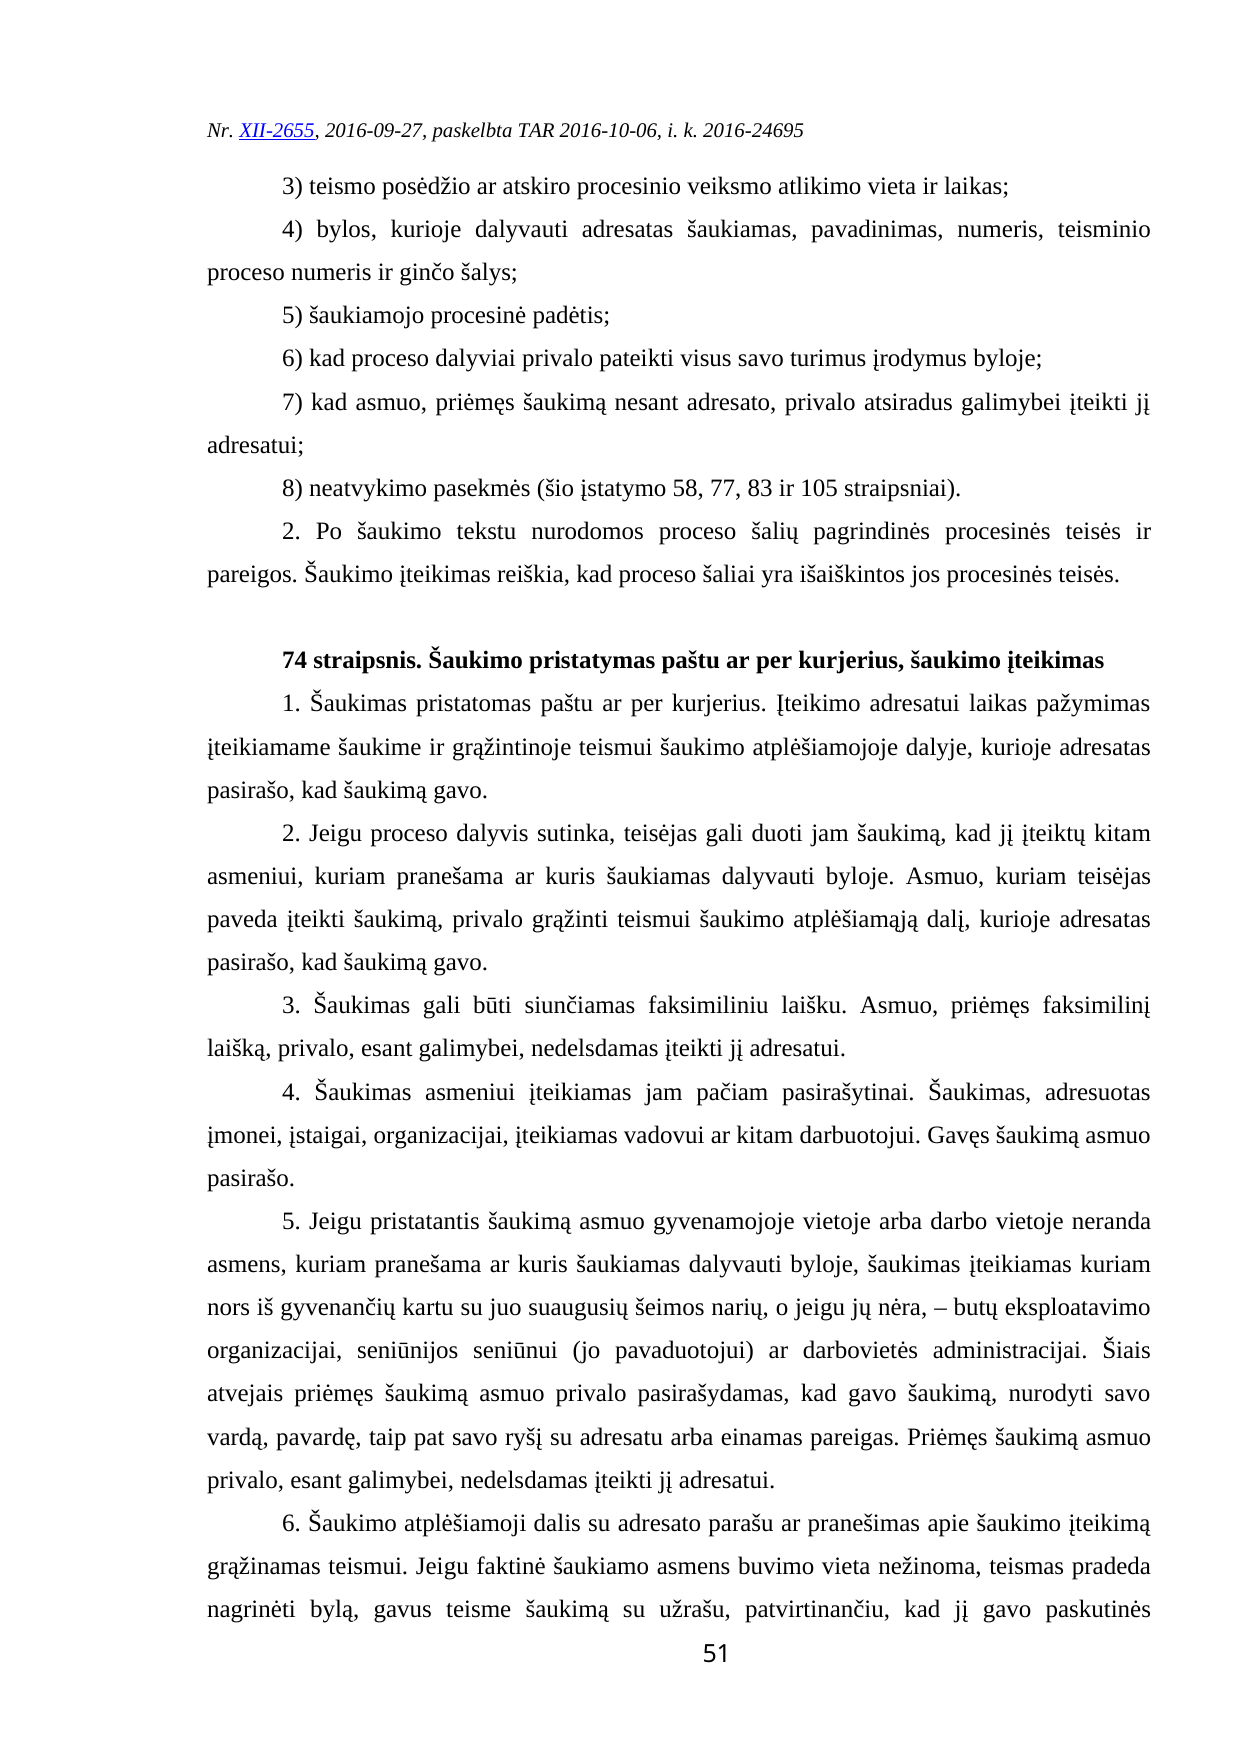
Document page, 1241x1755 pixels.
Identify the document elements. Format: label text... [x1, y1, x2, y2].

text 7) kad asmuo, priėmęs šaukimą nesant adresato, privalo atsiradus galimybei įteikti jį adresatui; [207, 387, 1152, 458]
text 5) šaukiamojo procesinė padėtis; [207, 300, 1152, 329]
text 4. Šaukimas asmeniui įteikiamas jam pačiam pasirašytinai. Šaukimas, adresuotas įmonei, įstaigai, organizacijai, įteikiamas vadovui ar kitam darbuotojui. Gavęs šaukimą asmuo pasirašo. [207, 1077, 1152, 1192]
text 2. Po šaukimo tekstu nurodomos proceso šalių pagrindinės procesinės teisės ir pareigos. Šaukimo įteikimas reiškia, kad proceso šaliai yra išaiškintos jos procesinės teisės. [207, 516, 1152, 588]
text 6) kad proceso dalyviai privalo pateikti visus savo turimus įrodymus byloje; [207, 343, 1152, 372]
text 1. Šaukimas pristatomas paštu ar per kurjerius. Įteikimo adresatui laikas pažymimas įteikiamame šaukime ir grąžintinoje teismui šaukimo atplėšiamojoje dalyje, kurioje adresatas pasirašo, kad šaukimą gavo. [207, 688, 1152, 803]
text 3. Šaukimas gali būti siunčiamas faksimiliniu laišku. Asmuo, priėmęs faksimilinį laišką, privalo, esant galimybei, nedelsdamas įteikti jį adresatui. [207, 990, 1152, 1062]
text 3) teismo posėdžio ar atskiro procesinio veiksmo atlikimo vieta ir laikas; [207, 171, 1152, 200]
text 4) bylos, kurioje dalyvauti adresatas šaukiamas, pavadinimas, numeris, teisminio proceso numeris ir ginčo šalys; [207, 214, 1152, 286]
text 5. Jeigu pristatantis šaukimą asmuo gyvenamojoje vietoje arba darbo vietoje neranda asmens, kuriam pranešama ar kuris šaukiamas dalyvauti byloje, šaukimas įteikiamas kuriam nors iš gyvenančių kartu su juo suaugusių šeimos narių, o jeigu jų nėra, – butų eksploatavimo organizacijai, seniūnijos seniūnui (jo pavaduotojui) ar darbovietės administracijai. Šiais atvejais priėmęs šaukimą asmuo privalo pasirašydamas, kad gavo šaukimą, nurodyti savo vardą, pavardę, taip pat savo ryšį su adresatu arba einamas pareigas. Priėmęs šaukimą asmuo privalo, esant galimybei, nedelsdamas įteikti jį adresatui. [207, 1206, 1152, 1493]
text Nr. XII-2655, 2016-09-27, paskelbta TAR 2016-10-06, i. k. 2016-24695 [207, 118, 1152, 142]
text 6. Šaukimo atplėšiamoji dalis su adresato parašu ar pranešimas apie šaukimo įteikimą grąžinamas teismui. Jeigu faktinė šaukiamo asmens buvimo vieta nežinoma, teismas pradeda nagrinėti bylą, gavus teisme šaukimą su užrašu, patvirtinančiu, kad jį gavo paskutinės [207, 1508, 1152, 1623]
text 2. Jeigu proceso dalyvis sutinka, teisėjas gali duoti jam šaukimą, kad jį įteiktų kitam asmeniui, kuriam pranešama ar kuris šaukiamas dalyvauti byloje. Asmuo, kuriam teisėjas paveda įteikti šaukimą, privalo grąžinti teismui šaukimo atplėšiamąją dalį, kurioje adresatas pasirašo, kad šaukimą gavo. [207, 818, 1152, 976]
text 8) neatvykimo pasekmės (šio įstatymo 58, 77, 83 ir 105 straipsniai). [207, 473, 1152, 502]
text 74 straipsnis. Šaukimo pristatymas paštu ar per kurjerius, šaukimo įteikimas [207, 645, 1152, 674]
